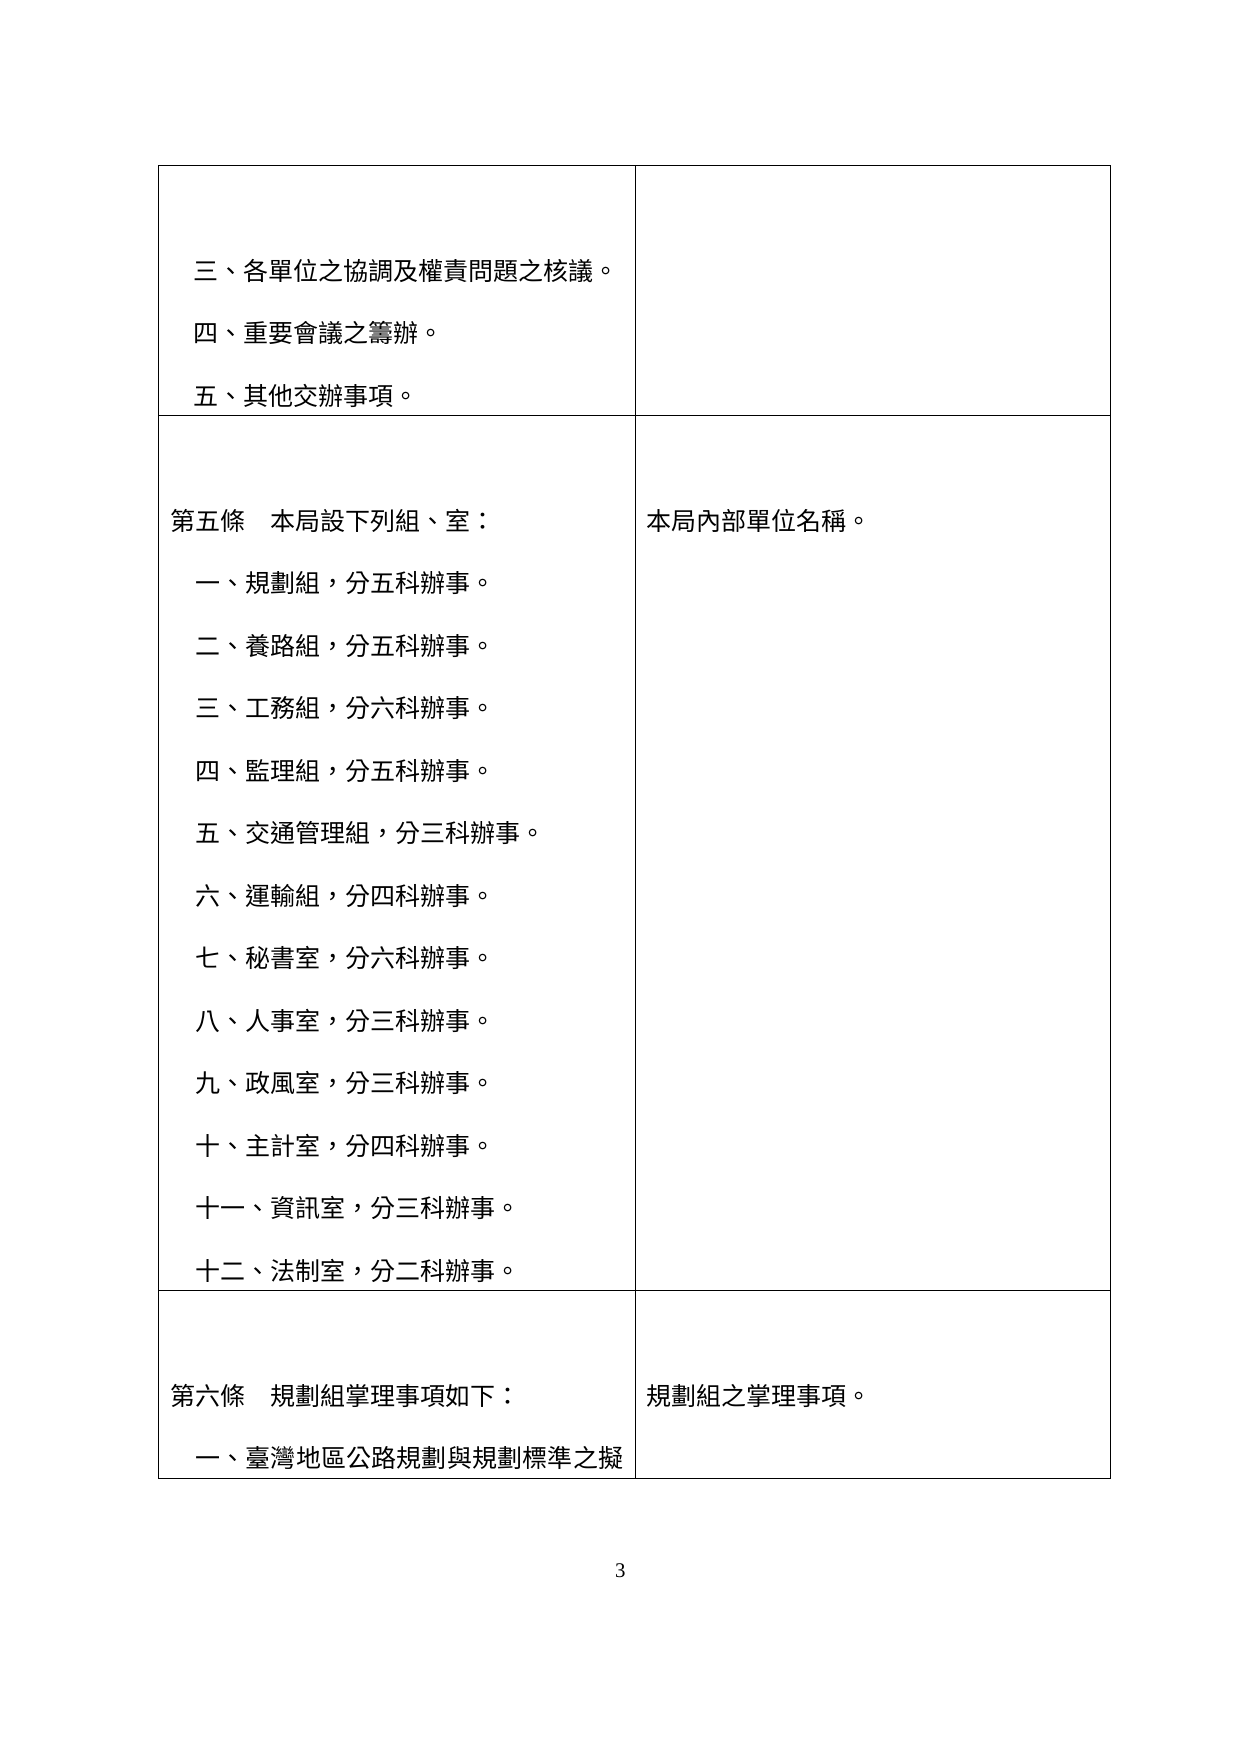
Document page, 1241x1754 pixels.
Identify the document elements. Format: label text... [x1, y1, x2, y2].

table_cell [636, 166, 1110, 415]
table_cell [1111, 415, 1116, 1290]
table_cell 規劃組之掌理事項。 [636, 1291, 1110, 1478]
table_cell [1111, 165, 1116, 415]
table_cell [1111, 1290, 1116, 1478]
table_cell 本局內部單位名稱。 [636, 416, 1110, 1290]
table_cell 第六條 規劃組掌理事項如下： 一、臺灣地區公路規劃與規劃標準之擬 [159, 1291, 635, 1478]
table_cell 三、各單位之協調及權責問題之核議。 四、重要會議之籌辦。 五、其他交辦事項。 [159, 166, 635, 415]
table_cell 第五條 本局設下列組、室： 一、規劃組，分五科辦事。 二、養路組，分五科辦事。 三、工務組，分六科辦事。 四、監理組，分五科辦事。 五、交通管理組，分三科辦事。 六、運輸組，分四科辦事。 七、秘書室，分六科辦事。 八、人事室，分三科辦事。 九、政風室，分三科辦事。 十、主計室，分四科辦事。 十一、資訊室，分三科辦事。 十二、法制室，分二科辦事。 [159, 416, 635, 1290]
